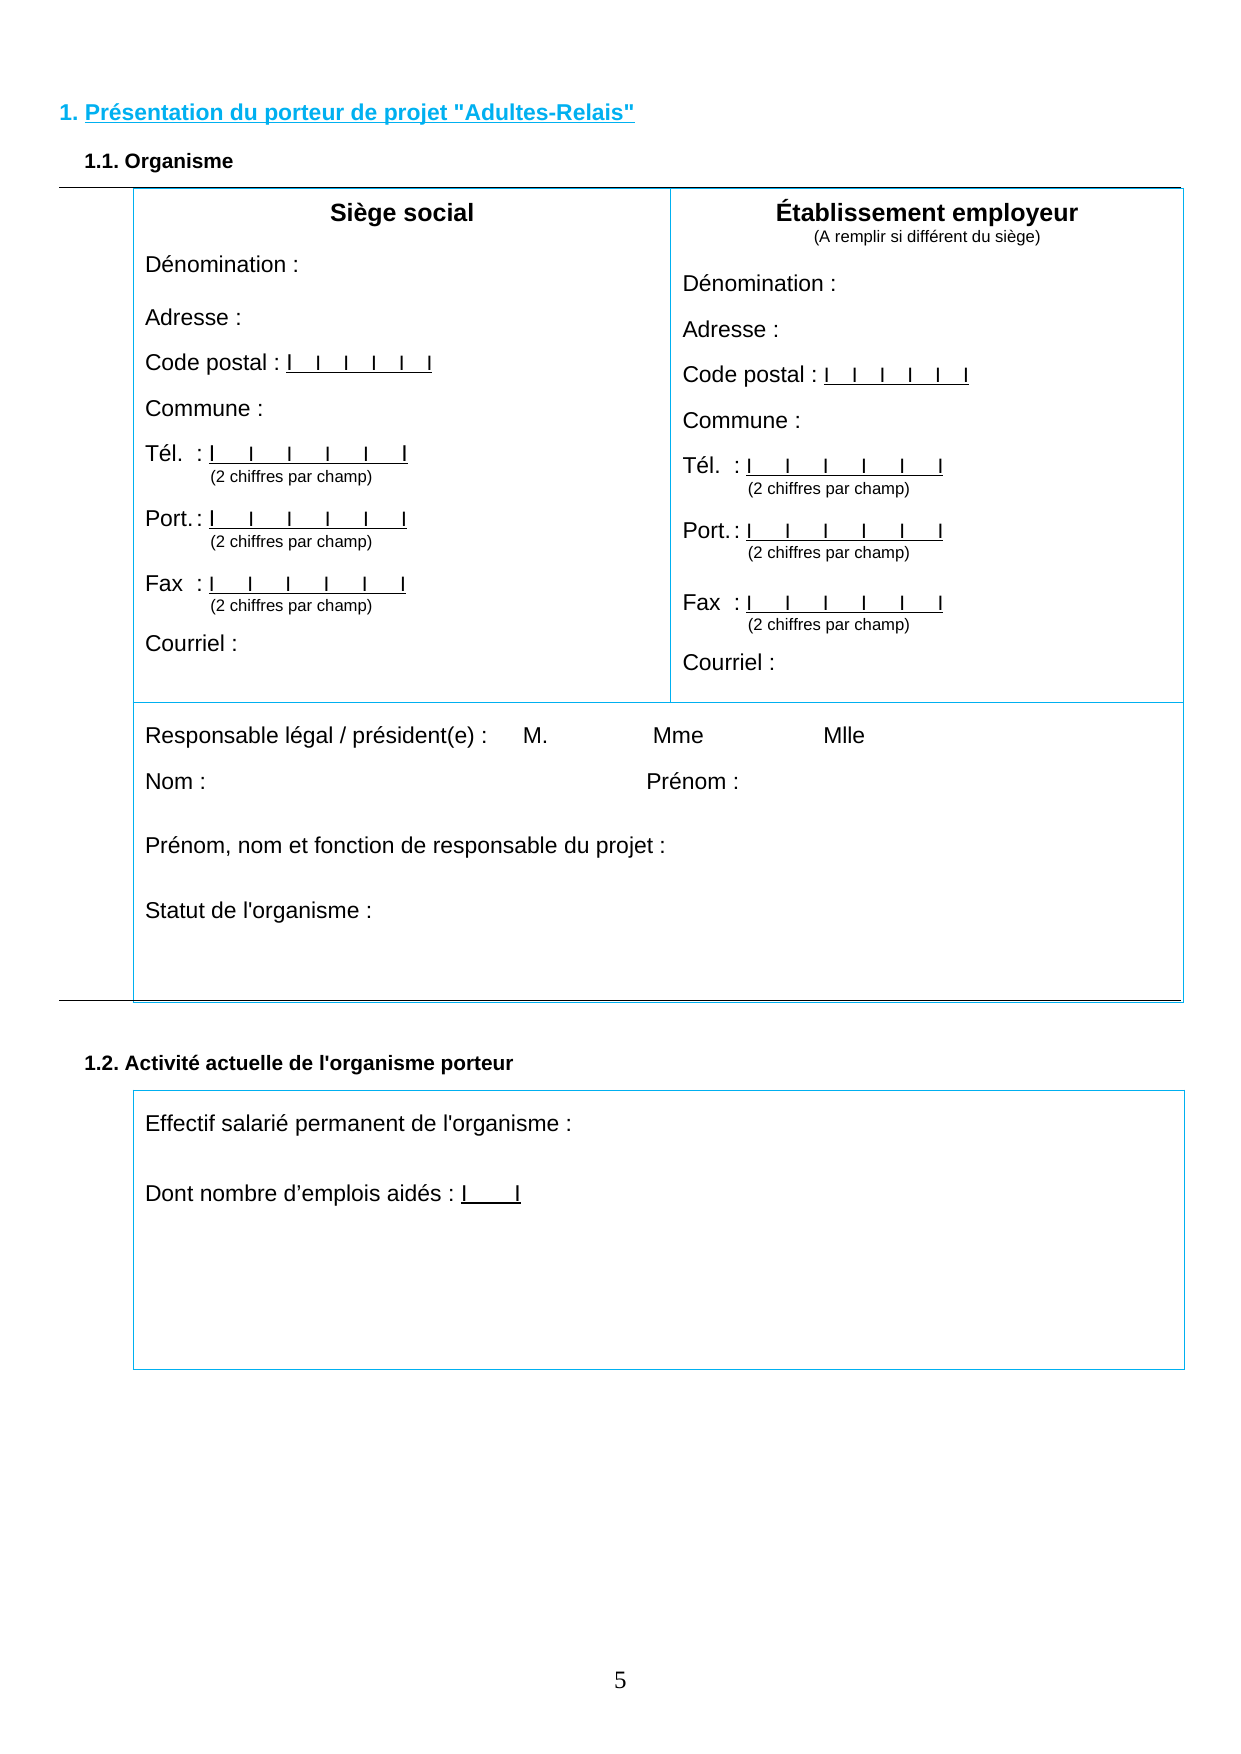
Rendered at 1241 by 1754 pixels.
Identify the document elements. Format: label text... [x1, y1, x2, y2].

table_header Siège social Dénomination : Adresse : Code postal : I I I I I I Commune : Tél. : I I I I I I (2 chiffres par champ) Port. : I I I I I I (2 chiffres par champ) Fax : I I I I I I (2 chiffres par champ) Courriel : [134, 189, 670, 702]
table_header Effectif salarié permanent de l'organisme : Dont nombre d’emplois aidés : I I [134, 1091, 1184, 1369]
table_header Établissement employeur (A remplir si différent du siège) Dénomination : Adresse : Code postal : I I I I I I Commune : Tél. : I I I I I I (2 chiffres par champ) Port. : I I I I I I (2 chiffres par champ) Fax : I I I I I I (2 chiffres par champ) Courriel : [671, 189, 1183, 702]
text 1.2. Activité actuelle de l'organisme porteur [84, 1051, 1181, 1075]
table_cell Responsable légal / président(e) : M. Mme Mlle Nom : Prénom : Prénom, nom et fonction de responsable du projet : Statut de l'organisme : [134, 703, 1183, 1002]
text 1. Présentation du porteur de projet "Adultes-Relais" [59, 99, 1181, 125]
text 1.1. Organisme [84, 149, 1181, 173]
